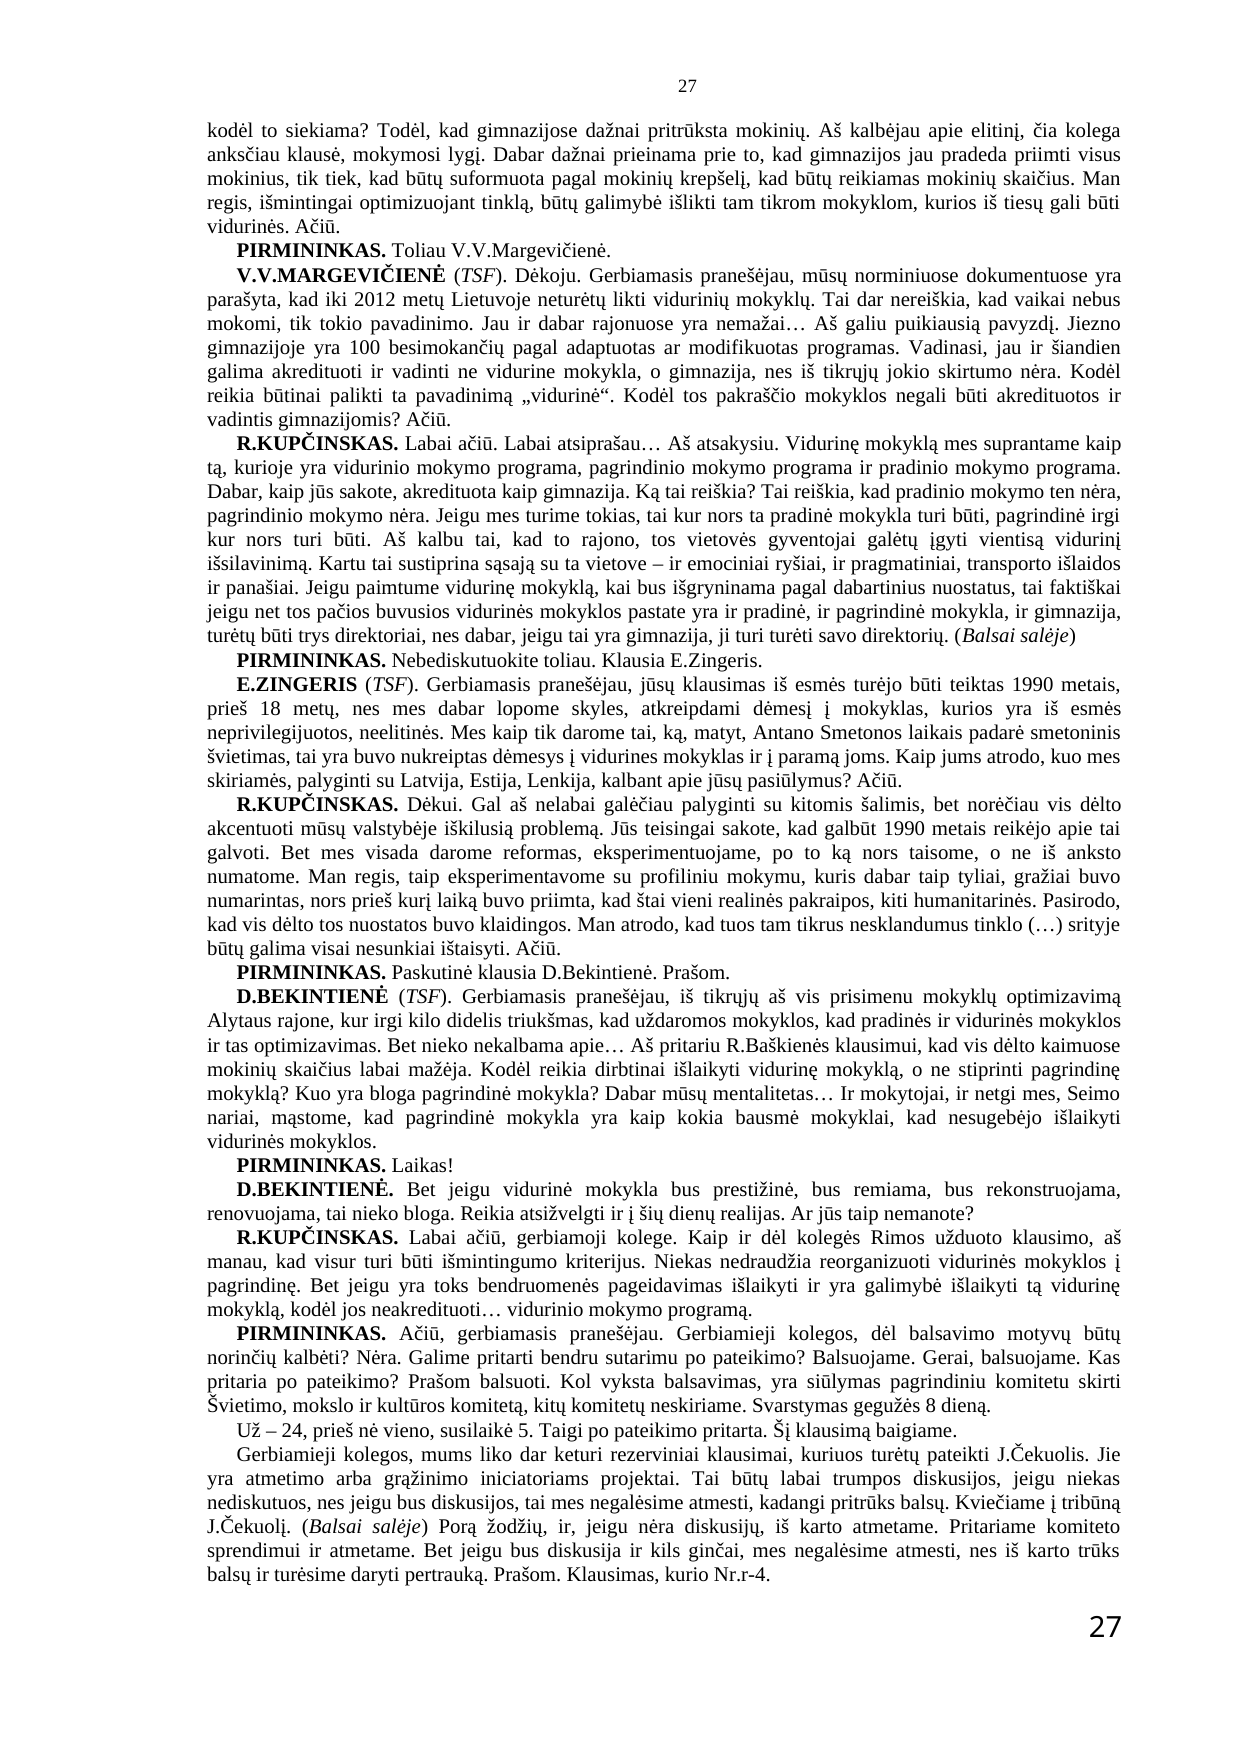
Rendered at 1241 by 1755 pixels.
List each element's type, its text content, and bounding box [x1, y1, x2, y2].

text PIRMININKAS. Ačiū, gerbiamasis pranešėjau. Gerbiamieji kolegos, dėl balsavimo motyvų būtų norinčių kalbėti? Nėra. Galime pritarti bendru sutarimu po pateikimo? Balsuojame. Gerai, balsuojame. Kas pritaria po pateikimo? Prašom balsuoti. Kol vyksta balsavimas, yra siūlymas pagrindiniu komitetu skirti Švietimo, mokslo ir kultūros komitetą, kitų komitetų neskiriame. Svarstymas gegužės 8 dieną. [207, 1321, 1122, 1417]
text PIRMININKAS. Laikas! [207, 1153, 1122, 1177]
text D.BEKINTIENĖ. Bet jeigu vidurinė mokykla bus prestižinė, bus remiama, bus rekonstruojama, renovuojama, tai nieko bloga. Reikia atsižvelgti ir į šių dienų realijas. Ar jūs taip nemanote? [207, 1177, 1122, 1225]
text R.KUPČINSKAS. Labai ačiū. Labai atsiprašau… Aš atsakysiu. Vidurinę mokyklą mes suprantame kaip tą, kurioje yra vidurinio mokymo programa, pagrindinio mokymo programa ir pradinio mokymo programa. Dabar, kaip jūs sakote, akredituota kaip gimnazija. Ką tai reiškia? Tai reiškia, kad pradinio mokymo ten nėra, pagrindinio mokymo nėra. Jeigu mes turime tokias, tai kur nors ta pradinė mokykla turi būti, pagrindinė irgi kur nors turi būti. Aš kalbu tai, kad to rajono, tos vietovės gyventojai galėtų įgyti vientisą vidurinį išsilavinimą. Kartu tai sustiprina sąsają su ta vietove – ir emociniai ryšiai, ir pragmatiniai, transporto išlaidos ir panašiai. Jeigu paimtume vidurinę mokyklą, kai bus išgryninama pagal dabartinius nuostatus, tai faktiškai jeigu net tos pačios buvusios vidurinės mokyklos pastate yra ir pradinė, ir pagrindinė mokykla, ir gimnazija, turėtų būti trys direktoriai, nes dabar, jeigu tai yra gimnazija, ji turi turėti savo direktorių. (Balsai salėje) [207, 431, 1122, 647]
text Už – 24, prieš nė vieno, susilaikė 5. Taigi po pateikimo pritarta. Šį klausimą baigiame. [207, 1417, 1122, 1442]
text PIRMININKAS. Paskutinė klausia D.Bekintienė. Prašom. [207, 960, 1122, 984]
text PIRMININKAS. Nebediskutuokite toliau. Klausia E.Zingeris. [207, 647, 1122, 672]
text Gerbiamieji kolegos, mums liko dar keturi rezerviniai klausimai, kuriuos turėtų pateikti J.Čekuolis. Jie yra atmetimo arba grąžinimo iniciatoriams projektai. Tai būtų labai trumpos diskusijos, jeigu niekas nediskutuos, nes jeigu bus diskusijos, tai mes negalėsime atmesti, kadangi pritrūks balsų. Kviečiame į tribūną J.Čekuolį. (Balsai salėje) Porą žodžių, ir, jeigu nėra diskusijų, iš karto atmetame. Pritariame komiteto sprendimui ir atmetame. Bet jeigu bus diskusija ir kils ginčai, mes negalėsime atmesti, nes iš karto trūks balsų ir turėsime daryti pertrauką. Prašom. Klausimas, kurio Nr.r-4. [207, 1442, 1122, 1586]
text PIRMININKAS. Toliau V.V.Margevičienė. [207, 238, 1122, 262]
text kodėl to siekiama? Todėl, kad gimnazijose dažnai pritrūksta mokinių. Aš kalbėjau apie elitinį, čia kolega anksčiau klausė, mokymosi lygį. Dabar dažnai prieinama prie to, kad gimnazijos jau pradeda priimti visus mokinius, tik tiek, kad būtų suformuota pagal mokinių krepšelį, kad būtų reikiamas mokinių skaičius. Man regis, išmintingai optimizuojant tinklą, būtų galimybė išlikti tam tikrom mokyklom, kurios iš tiesų gali būti vidurinės. Ačiū. [207, 118, 1122, 238]
text E.ZINGERIS (TSF). Gerbiamasis pranešėjau, jūsų klausimas iš esmės turėjo būti teiktas 1990 metais, prieš 18 metų, nes mes dabar lopome skyles, atkreipdami dėmesį į mokyklas, kurios yra iš esmės neprivilegijuotos, neelitinės. Mes kaip tik darome tai, ką, matyt, Antano Smetonos laikais padarė smetoninis švietimas, tai yra buvo nukreiptas dėmesys į vidurines mokyklas ir į paramą joms. Kaip jums atrodo, kuo mes skiriamės, palyginti su Latvija, Estija, Lenkija, kalbant apie jūsų pasiūlymus? Ačiū. [207, 672, 1122, 792]
text R.KUPČINSKAS. Labai ačiū, gerbiamoji kolege. Kaip ir dėl kolegės Rimos užduoto klausimo, aš manau, kad visur turi būti išmintingumo kriterijus. Niekas nedraudžia reorganizuoti vidurinės mokyklos į pagrindinę. Bet jeigu yra toks bendruomenės pageidavimas išlaikyti ir yra galimybė išlaikyti tą vidurinę mokyklą, kodėl jos neakredituoti… vidurinio mokymo programą. [207, 1225, 1122, 1321]
text R.KUPČINSKAS. Dėkui. Gal aš nelabai galėčiau palyginti su kitomis šalimis, bet norėčiau vis dėlto akcentuoti mūsų valstybėje iškilusią problemą. Jūs teisingai sakote, kad galbūt 1990 metais reikėjo apie tai galvoti. Bet mes visada darome reformas, eksperimentuojame, po to ką nors taisome, o ne iš anksto numatome. Man regis, taip eksperimentavome su profiliniu mokymu, kuris dabar taip tyliai, gražiai buvo numarintas, nors prieš kurį laiką buvo priimta, kad štai vieni realinės pakraipos, kiti humanitarinės. Pasirodo, kad vis dėlto tos nuostatos buvo klaidingos. Man atrodo, kad tuos tam tikrus nesklandumus tinklo (…) srityje būtų galima visai nesunkiai ištaisyti. Ačiū. [207, 792, 1122, 960]
text V.V.MARGEVIČIENĖ (TSF). Dėkoju. Gerbiamasis pranešėjau, mūsų norminiuose dokumentuose yra parašyta, kad iki 2012 metų Lietuvoje neturėtų likti vidurinių mokyklų. Tai dar nereiškia, kad vaikai nebus mokomi, tik tokio pavadinimo. Jau ir dabar rajonuose yra nemažai… Aš galiu puikiausią pavyzdį. Jiezno gimnazijoje yra 100 besimokančių pagal adaptuotas ar modifikuotas programas. Vadinasi, jau ir šiandien galima akredituoti ir vadinti ne vidurine mokykla, o gimnazija, nes iš tikrųjų jokio skirtumo nėra. Kodėl reikia būtinai palikti ta pavadinimą „vidurinė“. Kodėl tos pakraščio mokyklos negali būti akredituotos ir vadintis gimnazijomis? Ačiū. [207, 262, 1122, 431]
text D.BEKINTIENĖ (TSF). Gerbiamasis pranešėjau, iš tikrųjų aš vis prisimenu mokyklų optimizavimą Alytaus rajone, kur irgi kilo didelis triukšmas, kad uždaromos mokyklos, kad pradinės ir vidurinės mokyklos ir tas optimizavimas. Bet nieko nekalbama apie… Aš pritariu R.Baškienės klausimui, kad vis dėlto kaimuose mokinių skaičius labai mažėja. Kodėl reikia dirbtinai išlaikyti vidurinę mokyklą, o ne stiprinti pagrindinę mokyklą? Kuo yra bloga pagrindinė mokykla? Dabar mūsų mentalitetas… Ir mokytojai, ir netgi mes, Seimo nariai, mąstome, kad pagrindinė mokykla yra kaip kokia bausmė mokyklai, kad nesugebėjo išlaikyti vidurinės mokyklos. [207, 984, 1122, 1153]
